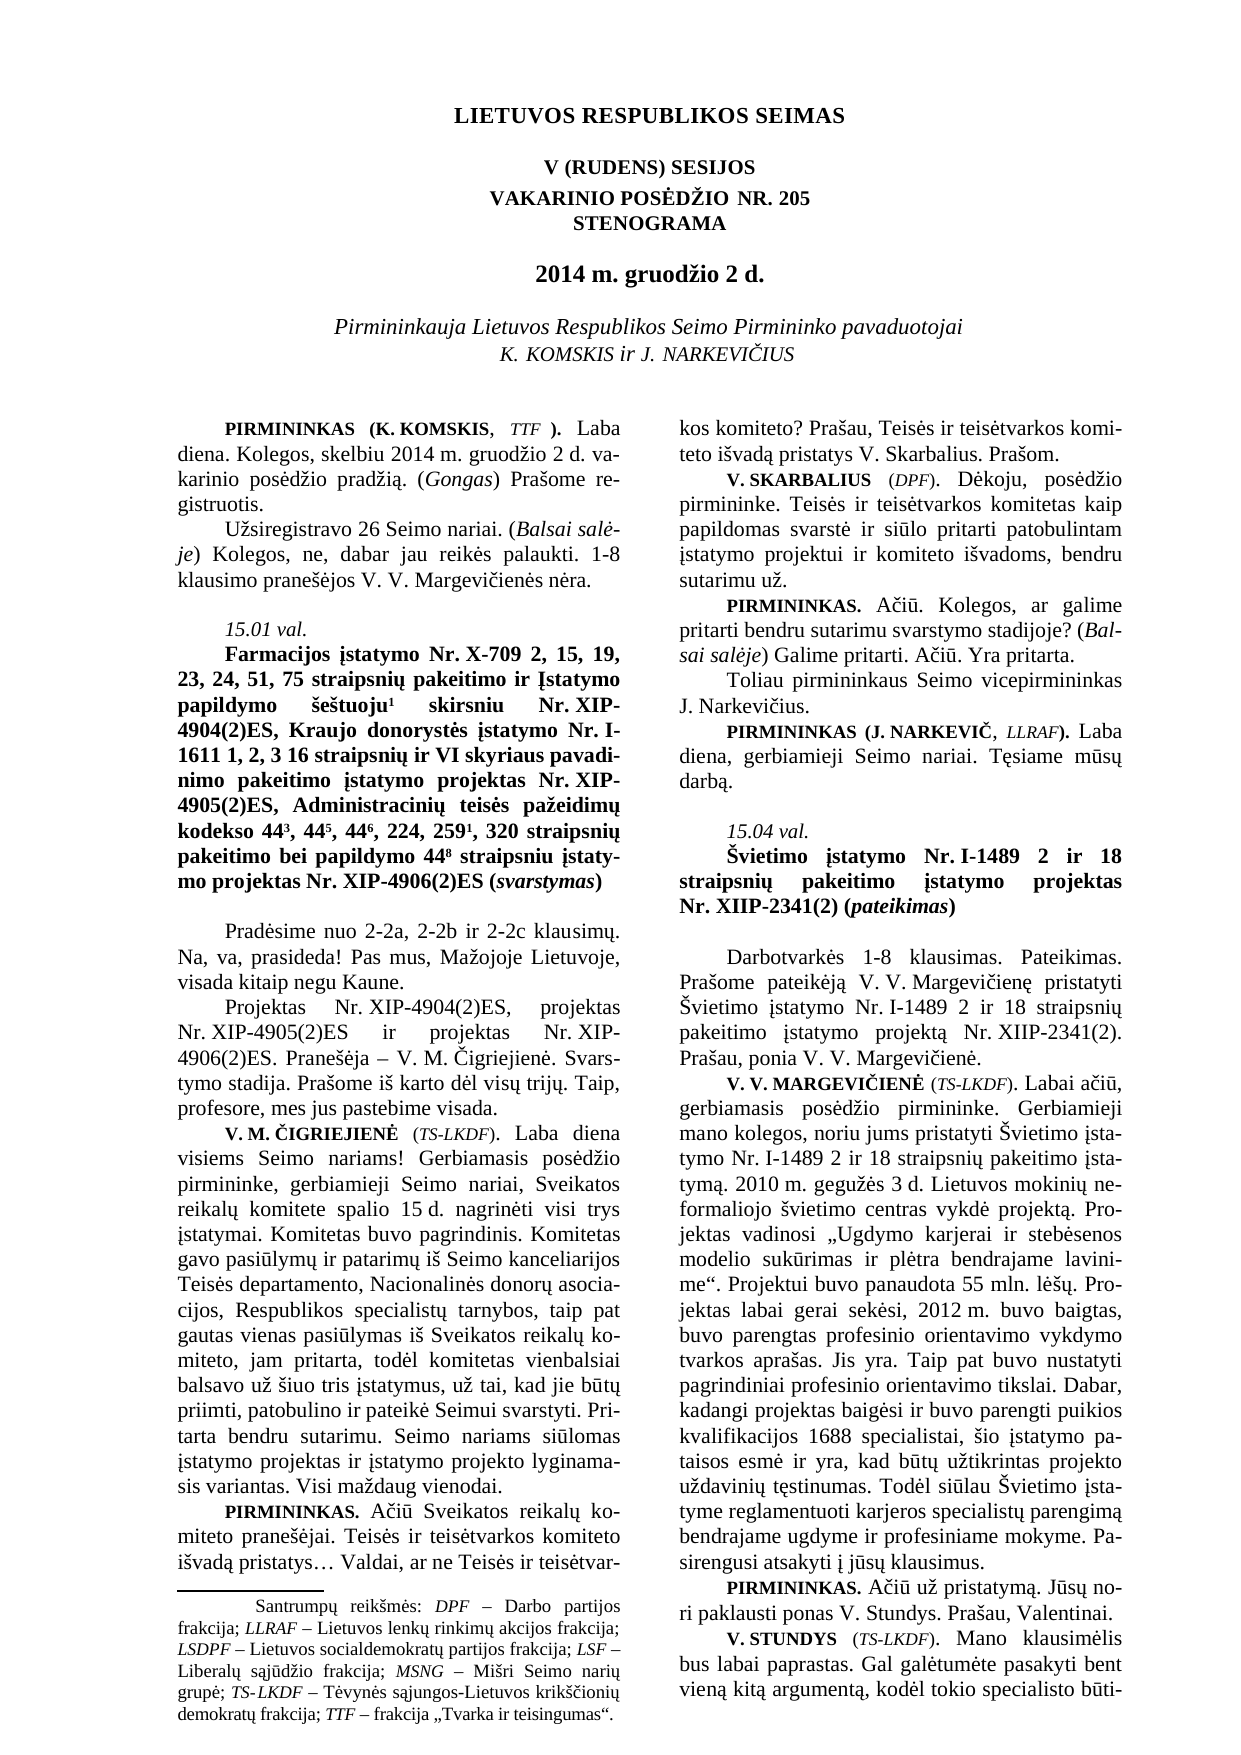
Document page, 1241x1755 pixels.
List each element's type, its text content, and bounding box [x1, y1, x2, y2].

text PIRMININKAS. Ačiū už pri­sta­ty­mą. Jū­sų no­ri pa­klaus­ti po­nas V. Stun­dys. Pra­šau, Va­len­ti­nai. [679, 1574, 1122, 1625]
text 15.01 val. [224, 617, 620, 641]
text Už­si­re­gist­ra­vo 26 Sei­mo na­riai. (Bal­sai sa­lė­je) Ko­le­gos, ne, da­bar jau rei­kės pa­lauk­ti. 1-8 klau­si­mo pra­ne­šė­jos V. V. Mar­ge­vi­čie­nės nė­ra. [177, 516, 620, 592]
text 2014 m. gruodžio 2 d. [177, 259, 1122, 288]
text 15.04 val. [726, 819, 1122, 843]
text PIRMININKAS. Ačiū. Ko­le­gos, ar ga­li­me pri­tar­ti ben­dru su­ta­ri­mu svars­ty­mo sta­di­jo­je? (Bal­sai sa­lė­je) Ga­li­me pri­tar­ti. Ačiū. Yra pri­tar­ta. [679, 592, 1122, 667]
text PIRMININKAS (J. NARKEVIČ, LLRAF). La­ba die­na, ger­bia­mie­ji Sei­mo na­riai. Tę­sia­me mū­sų dar­bą. [679, 718, 1122, 793]
text PIRMININKAS. Ačiū Svei­ka­tos rei­ka­lų ko­mi­te­to pra­ne­šė­jai. Tei­sės ir tei­sėt­var­kos ko­mi­te­to iš­va­dą pri­sta­tys… Val­dai, ar ne Tei­sės ir tei­sėt­var­ [177, 1498, 620, 1574]
text Pirmininkauja Lietuvos Respublikos Seimo Pirmininko pavaduotojai K. KOMSKIS ir J. NARKEVIČIUS [177, 313, 1122, 366]
text V. M. ČIGRIEJIENĖ (TS-LKDF). La­ba die­na vi­siems Sei­mo na­riams! Ger­bia­ma­sis po­sė­džio pir­mi­nin­ke, ger­bia­mie­ji Sei­mo na­riai, Svei­ka­tos rei­ka­lų ko­mi­te­te spa­lio 15 d. nag­ri­nė­ti vi­si trys įsta­ty­mai. Ko­mi­te­tas bu­vo pa­grin­di­nis. Ko­mi­te­tas ga­vo pa­siū­ly­mų ir pa­ta­ri­mų iš Sei­mo kan­ce­lia­ri­jos Tei­sės de­par­ta­men­to, Na­cio­na­li­nės do­no­rų aso­cia­ci­jos, Res­pub­li­kos spe­cia­lis­tų tar­ny­bos, taip pat gau­tas vie­nas pa­siū­ly­mas iš Svei­ka­tos rei­ka­lų ko­mi­te­to, jam pri­tar­ta, to­dėl ko­mi­te­tas vien­bal­siai bal­sa­vo už šiuo tris įsta­ty­mus, už tai, kad jie bū­tų pri­im­ti, pa­to­bu­li­no ir pa­tei­kė Sei­mui svars­ty­ti. Pri­tar­ta ben­dru su­ta­ri­mu. Sei­mo na­riams siū­lo­mas įsta­ty­mo pro­jek­tas ir įsta­ty­mo pro­jek­to ly­gi­na­ma­sis va­rian­tas. Vi­si maž­daug vie­no­dai. [177, 1120, 620, 1498]
text Santrumpų reikšmės: DPF – Darbo partij­os frakcija; LLRAF – Lietuvos lenkų rinkimų akcijos frakcija; LSDPF – Lietuvos social­demokratų partijos frakcija; LSF – Liberalų sąjūdžio frakcija; MSNG – Mišri Seimo narių grupė; TS‑LKDF – Tėvynės sąjungos-Lietuvos krikščionių demokratų frakcija; TTF – frakcija „Tvarka ir teisingumas“. [177, 1592, 620, 1724]
text kos ko­mi­te­to? Pra­šau, Tei­sės ir tei­sėt­var­kos ko­mi­te­to iš­va­dą pri­sta­tys V. Skar­ba­lius. Pra­šom. [679, 415, 1122, 466]
text Dar­bo­tvarkės 1-8 klau­si­mas. Pa­tei­ki­mas. Pra­šo­me pa­tei­kė­ją V. V. Mar­ge­vi­čie­nę pri­sta­ty­ti Švie­ti­mo įsta­ty­mo Nr. I-1489 2 ir 18 straips­nių pa­kei­ti­mo įsta­ty­mo pro­jek­tą Nr. XIIP-2341(2). Pra­šau, po­nia V. V. Mar­ge­vi­čie­nė. [679, 944, 1122, 1070]
title LIETUVOS RESPUBLIKOS SEIMAS [177, 102, 1122, 128]
text PIRMININKAS (K. KOMSKIS, TTF). La­ba die­na. Ko­le­gos, skel­biu 2014 m. gruo­džio 2 d. va­ka­ri­nio po­sė­džio pra­džią. (Gon­gas) Pra­šo­me re­gist­ruo­tis. [177, 415, 620, 516]
text Far­ma­ci­jos įsta­ty­mo Nr. X-709 2, 15, 19, 23, 24, 51, 75 straips­nių pa­kei­ti­mo ir Įsta­ty­mo pa­pil­dy­mo šeš­tuo­ju1 skir­sniu Nr. XIP-4904(2)ES, Krau­jo do­no­rys­tės įsta­ty­mo Nr. I-1611 1, 2, 3 16 straips­nių ir VI sky­riaus pa­va­di­ni­mo pa­kei­ti­mo įsta­ty­mo pro­jek­tas Nr. XIP-4905(2)ES, Ad­mi­nist­ra­ci­nių tei­sės pa­žei­di­mų ko­dek­so 443, 445, 446, 224, 2591, 320 straips­nių pa­kei­ti­mo bei pa­pil­dy­mo 448 straips­niu įsta­ty­mo pro­jek­tas Nr. XIP-4906(2)ES (svars­ty­mas) [177, 641, 620, 893]
title VAKARINIO posėdžio NR. 205 [177, 179, 1122, 211]
text Pro­jek­tas Nr. XIP-4904(2)ES, pro­jek­tas Nr. XIP-4905(2)ES ir pro­jek­tas Nr. XIP-4906(2)ES. Pra­ne­šė­ja – V. M. Čig­rie­jie­nė. Svars­ty­mo sta­di­ja. Pra­šo­me iš kar­to dėl vi­sų tri­jų. Taip, pro­fe­so­re, mes jus pa­ste­bi­me vi­sa­da. [177, 994, 620, 1120]
text Švie­ti­mo įsta­ty­mo Nr. I-1489 2 ir 18 straips­nių pa­kei­ti­mo įsta­ty­mo pro­jek­tas Nr. XIIP-2341(2) (pa­tei­ki­mas) [679, 843, 1122, 918]
text Pra­dė­si­me nuo 2-2a, 2-2b ir 2-2c klau­si­mų. Na, va, pra­si­de­da! Pas mus, Ma­žo­jo­je Lie­tu­vo­je, vi­sa­da ki­taip ne­gu Kau­ne. [177, 918, 620, 994]
text V. SKARBALIUS (DPF). Dė­ko­ju, po­sė­džio pir­mi­nin­ke. Tei­sės ir tei­sėt­var­kos ko­mi­te­tas kaip pa­pil­do­mas svars­tė ir siū­lo pri­tar­ti pa­to­bu­lin­tam įsta­ty­mo pro­jek­tui ir ko­mi­te­to iš­va­doms, ben­dru su­ta­ri­mu už. [679, 466, 1122, 592]
text V. STUNDYS (TS-LKDF). Ma­no klau­si­mė­lis bus la­bai pa­pras­tas. Gal ga­lė­tu­mė­te pa­sa­ky­ti bent vie­ną ki­tą ar­gu­men­tą, ko­dėl to­kio spe­cia­lis­to bū­ti­ [679, 1625, 1122, 1702]
title V (RUDENS) SESIJOS [177, 155, 1122, 179]
text V. V. MARGEVIČIENĖ (TS-LKDF). La­bai ačiū, ger­bia­ma­sis po­sė­džio pir­mi­nin­ke. Ger­bia­mie­ji ma­no ko­le­gos, no­riu jums pri­sta­ty­ti Švie­ti­mo įsta­ty­mo Nr. I-1489 2 ir 18 straips­nių pa­kei­ti­mo įsta­ty­mą. 2010 m. ge­gu­žės 3 d. Lie­tu­vos mo­ki­nių ne­for­ma­lio­jo švie­ti­mo cen­tras vyk­dė pro­jek­tą. Pro­jek­tas va­di­no­si „Ug­dy­mo kar­je­rai ir ste­bė­se­nos mo­de­lio su­kū­ri­mas ir plėt­ra ben­dra­ja­me la­vi­ni­me“. Pro­jek­tui bu­vo pa­nau­do­ta 55 mln. lė­šų. Pro­jek­tas la­bai ge­rai se­kė­si, 2012 m. bu­vo baig­tas, bu­vo pa­reng­tas pro­fe­si­nio orien­ta­vi­mo vyk­dy­mo tvar­kos ap­ra­šas. Jis yra. Taip pat bu­vo nu­sta­ty­ti pa­grin­di­niai pro­fe­si­nio orien­ta­vi­mo tiks­lai. Da­bar, ka­dan­gi pro­jek­tas bai­gė­si ir bu­vo pa­reng­ti pui­kios kva­li­fi­ka­ci­jos 1688 spe­cia­lis­tai, šio įsta­ty­mo pa­tai­sos es­mė ir yra, kad bū­tų už­tik­rin­tas pro­jek­to už­da­vi­nių tęs­ti­nu­mas. To­dėl siū­lau Švie­ti­mo įsta­ty­me reg­la­men­tuo­ti kar­je­ros spe­cia­lis­tų pa­ren­gi­mą ben­dra­ja­me ug­dy­me ir pro­fe­si­nia­me mo­ky­me. Pa­si­ren­gu­si at­sa­ky­ti į jū­sų klau­si­mus. [679, 1070, 1122, 1574]
text To­liau pir­mi­nin­kaus Sei­mo vi­ce­pir­mi­nin­kas J. Nar­ke­vi­čius. [679, 667, 1122, 718]
title STENOGRAMA [177, 211, 1122, 235]
